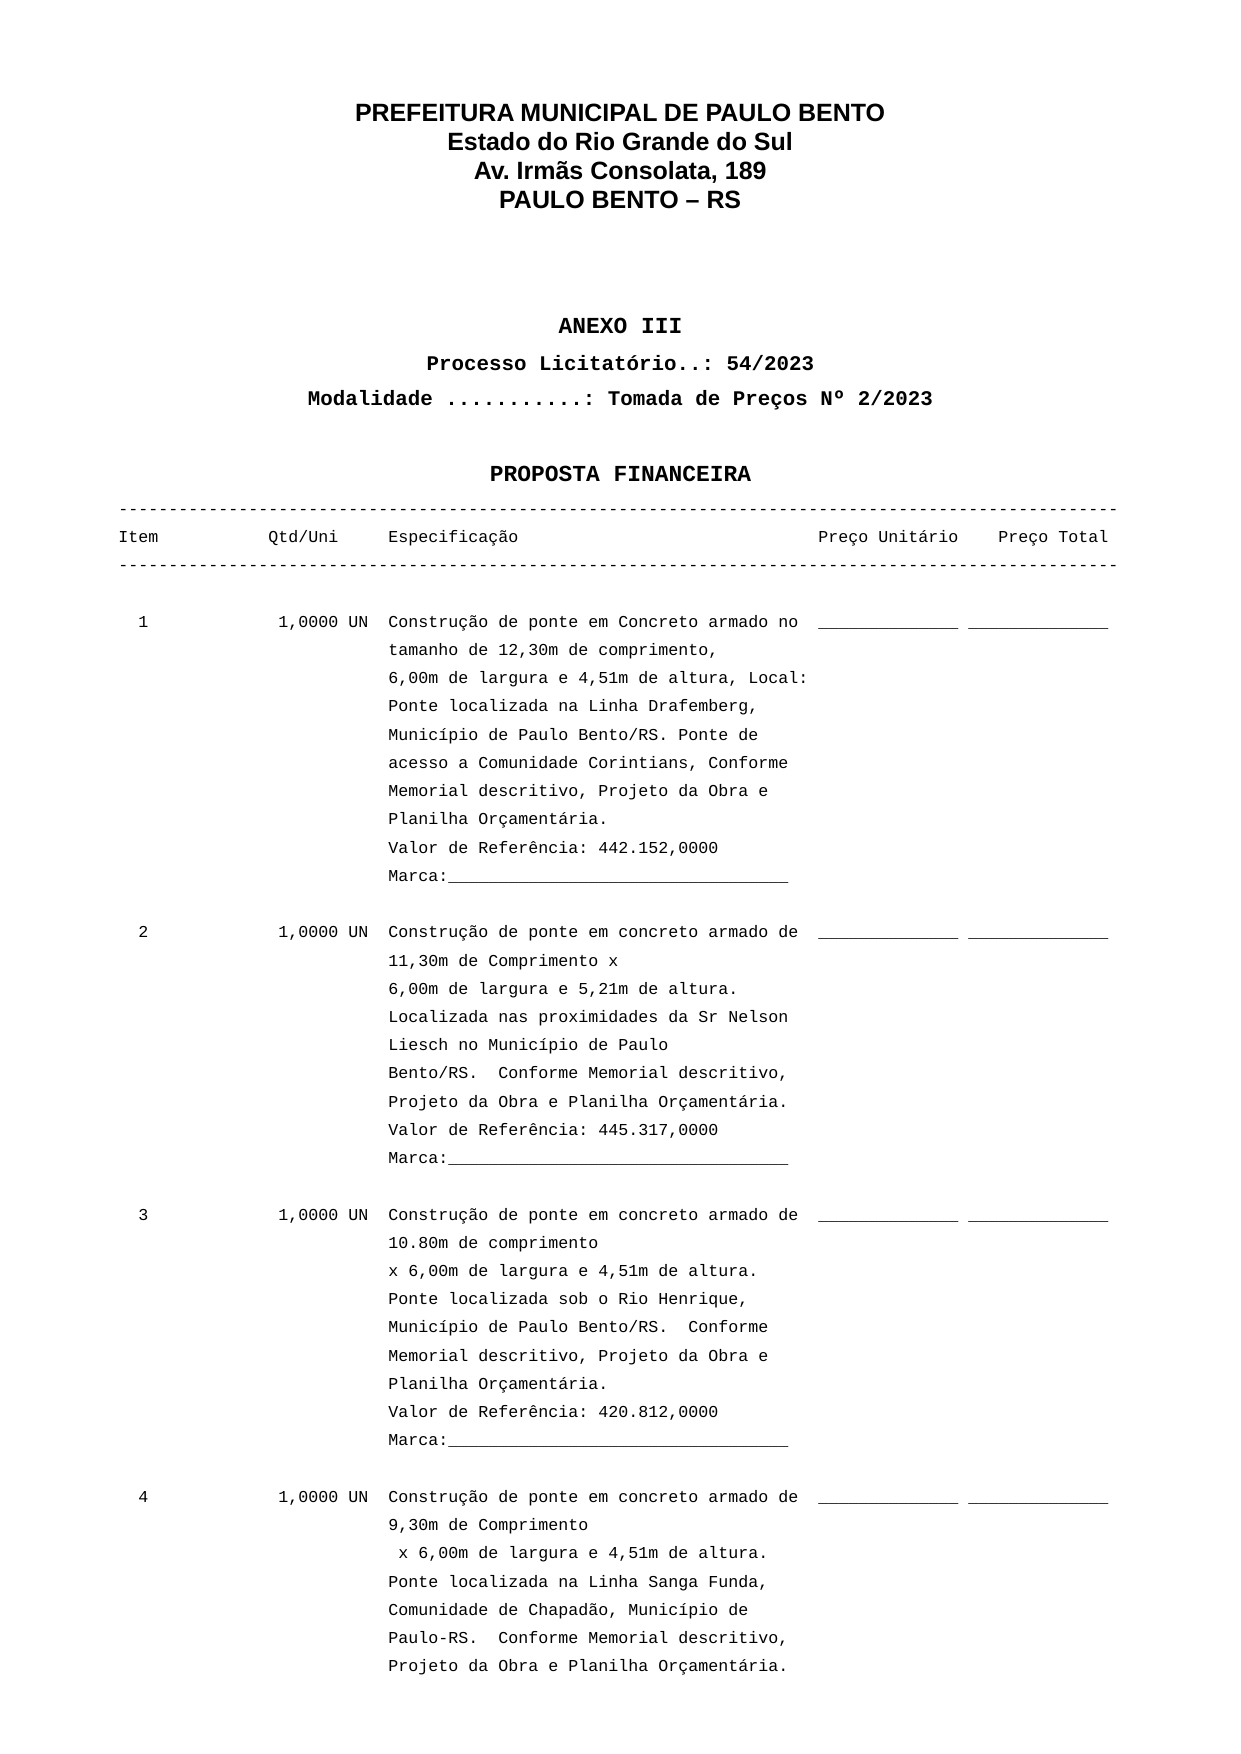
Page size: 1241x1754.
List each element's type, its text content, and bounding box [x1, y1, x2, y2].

text ---------------------------------------------------------------------------------------------------- Item Qtd/Uni Especificação Preço Unitário Preço Total ---------------------------------------------------------------------------------------------------- 1 1,0000 UN Construção de ponte em Concreto armado no ______________ ______________ tamanho de 12,30m de comprimento, 6,00m de largura e 4,51m de altura, Local: Ponte localizada na Linha Drafemberg, Município de Paulo Bento/RS. Ponte de acesso a Comunidade Corintians, Conforme Memorial descritivo, Projeto da Obra e Planilha Orçamentária. Valor de Referência: 442.152,0000 Marca:__________________________________ 2 1,0000 UN Construção de ponte em concreto armado de ______________ ______________ 11,30m de Comprimento x 6,00m de largura e 5,21m de altura. Localizada nas proximidades da Sr Nelson Liesch no Município de Paulo Bento/RS. Conforme Memorial descritivo, Projeto da Obra e Planilha Orçamentária. Valor de Referência: 445.317,0000 Marca:__________________________________ 3 1,0000 UN Construção de ponte em concreto armado de ______________ ______________ 10.80m de comprimento x 6,00m de largura e 4,51m de altura. Ponte localizada sob o Rio Henrique, Município de Paulo Bento/RS. Conforme Memorial descritivo, Projeto da Obra e Planilha Orçamentária. Valor de Referência: 420.812,0000 Marca:__________________________________ 4 1,0000 UN Construção de ponte em concreto armado de ______________ ______________ 9,30m de Comprimento x 6,00m de largura e 4,51m de altura. Ponte localizada na Linha Sanga Funda, Comunidade de Chapadão, Município de Paulo-RS. Conforme Memorial descritivo, Projeto da Obra e Planilha Orçamentária. [118, 500, 1122, 1677]
text PROPOSTA FINANCEIRA [118, 462, 1122, 488]
text ANEXO III [118, 314, 1122, 340]
text Modalidade ...........: Tomada de Preços Nº 2/2023 [118, 388, 1122, 412]
text Processo Licitatório..: 54/2023 [118, 353, 1122, 376]
